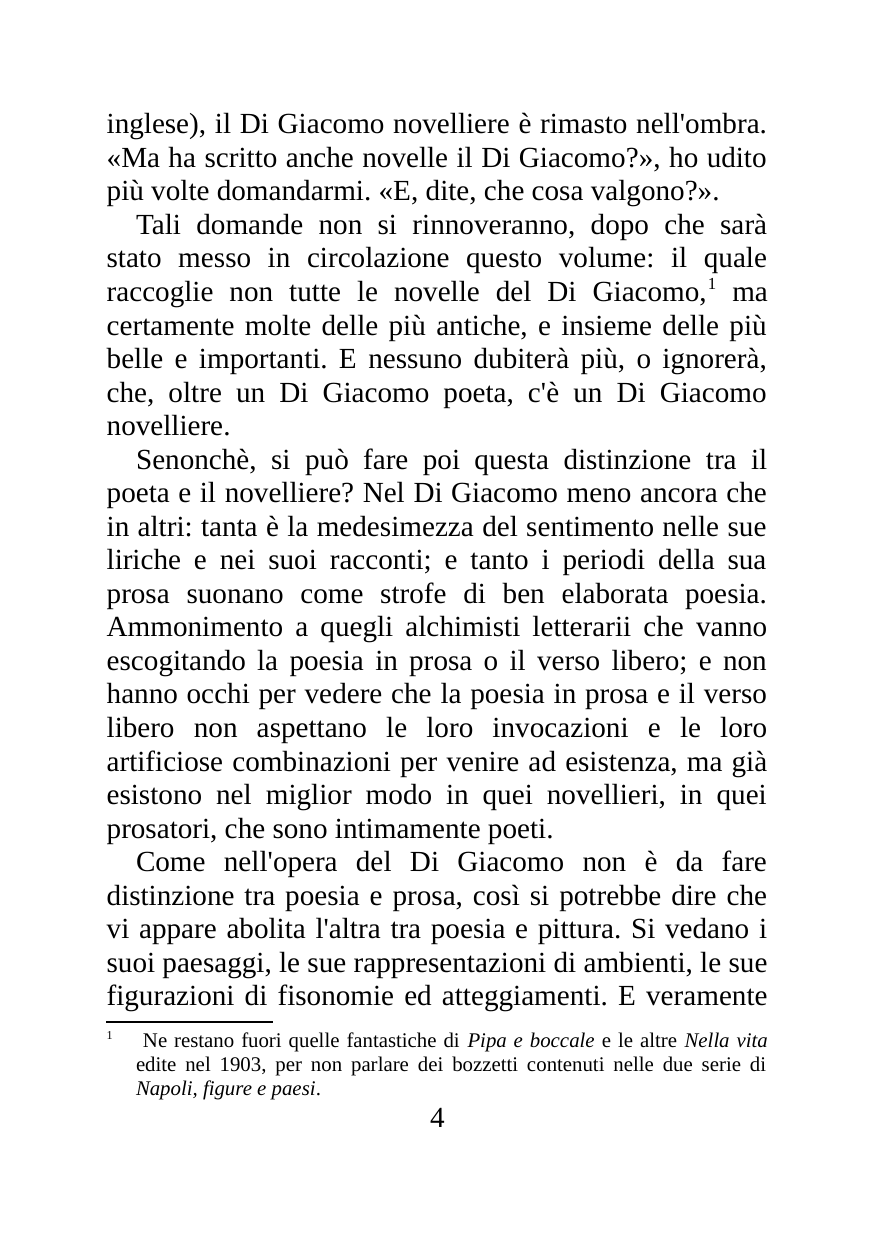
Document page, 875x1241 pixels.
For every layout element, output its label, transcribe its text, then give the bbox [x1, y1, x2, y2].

text Come nell'opera del Di Giacomo non è da fare distinzione tra poesia e prosa, così si potrebbe dire che vi appare abolita l'altra tra poesia e pittura. Si vedano i suoi paesaggi, le sue rappresentazioni di ambienti, le sue figurazioni di fisonomie ed atteggiamenti. E veramente [106, 844, 768, 1012]
text inglese), il Di Giacomo novelliere è rimasto nell'ombra. «Ma ha scritto anche novelle il Di Giacomo?», ho udito più volte domandarmi. «E, dite, che cosa valgono?». [106, 106, 768, 207]
text Ne restano fuori quelle fantastiche di Pipa e boccale e le altre Nella vita edite nel 1903, per non parlare dei bozzetti contenuti nelle due serie di Napoli, figure e paesi. [106, 1028, 768, 1100]
text Senonchè, si può fare poi questa distinzione tra il poeta e il novelliere? Nel Di Giacomo meno ancora che in altri: tanta è la medesimezza del sentimento nelle sue liriche e nei suoi racconti; e tanto i periodi della sua prosa suonano come strofe di ben elaborata poesia. Ammonimento a quegli alchimisti letterarii che vanno escogitando la poesia in prosa o il verso libero; e non hanno occhi per vedere che la poesia in prosa e il verso libero non aspettano le loro invocazioni e le loro artificiose combinazioni per venire ad esistenza, ma già esistono nel miglior modo in quei novellieri, in quei prosatori, che sono intimamente poeti. [106, 442, 768, 844]
text Tali domande non si rinnoveranno, dopo che sarà stato messo in circolazione questo volume: il quale raccoglie non tutte le novelle del Di Giacomo, ma certamente molte delle più antiche, e insieme delle più belle e importanti. E nessuno dubiterà più, o ignorerà, che, oltre un Di Giacomo poeta, c'è un Di Giacomo novelliere. [106, 207, 768, 442]
